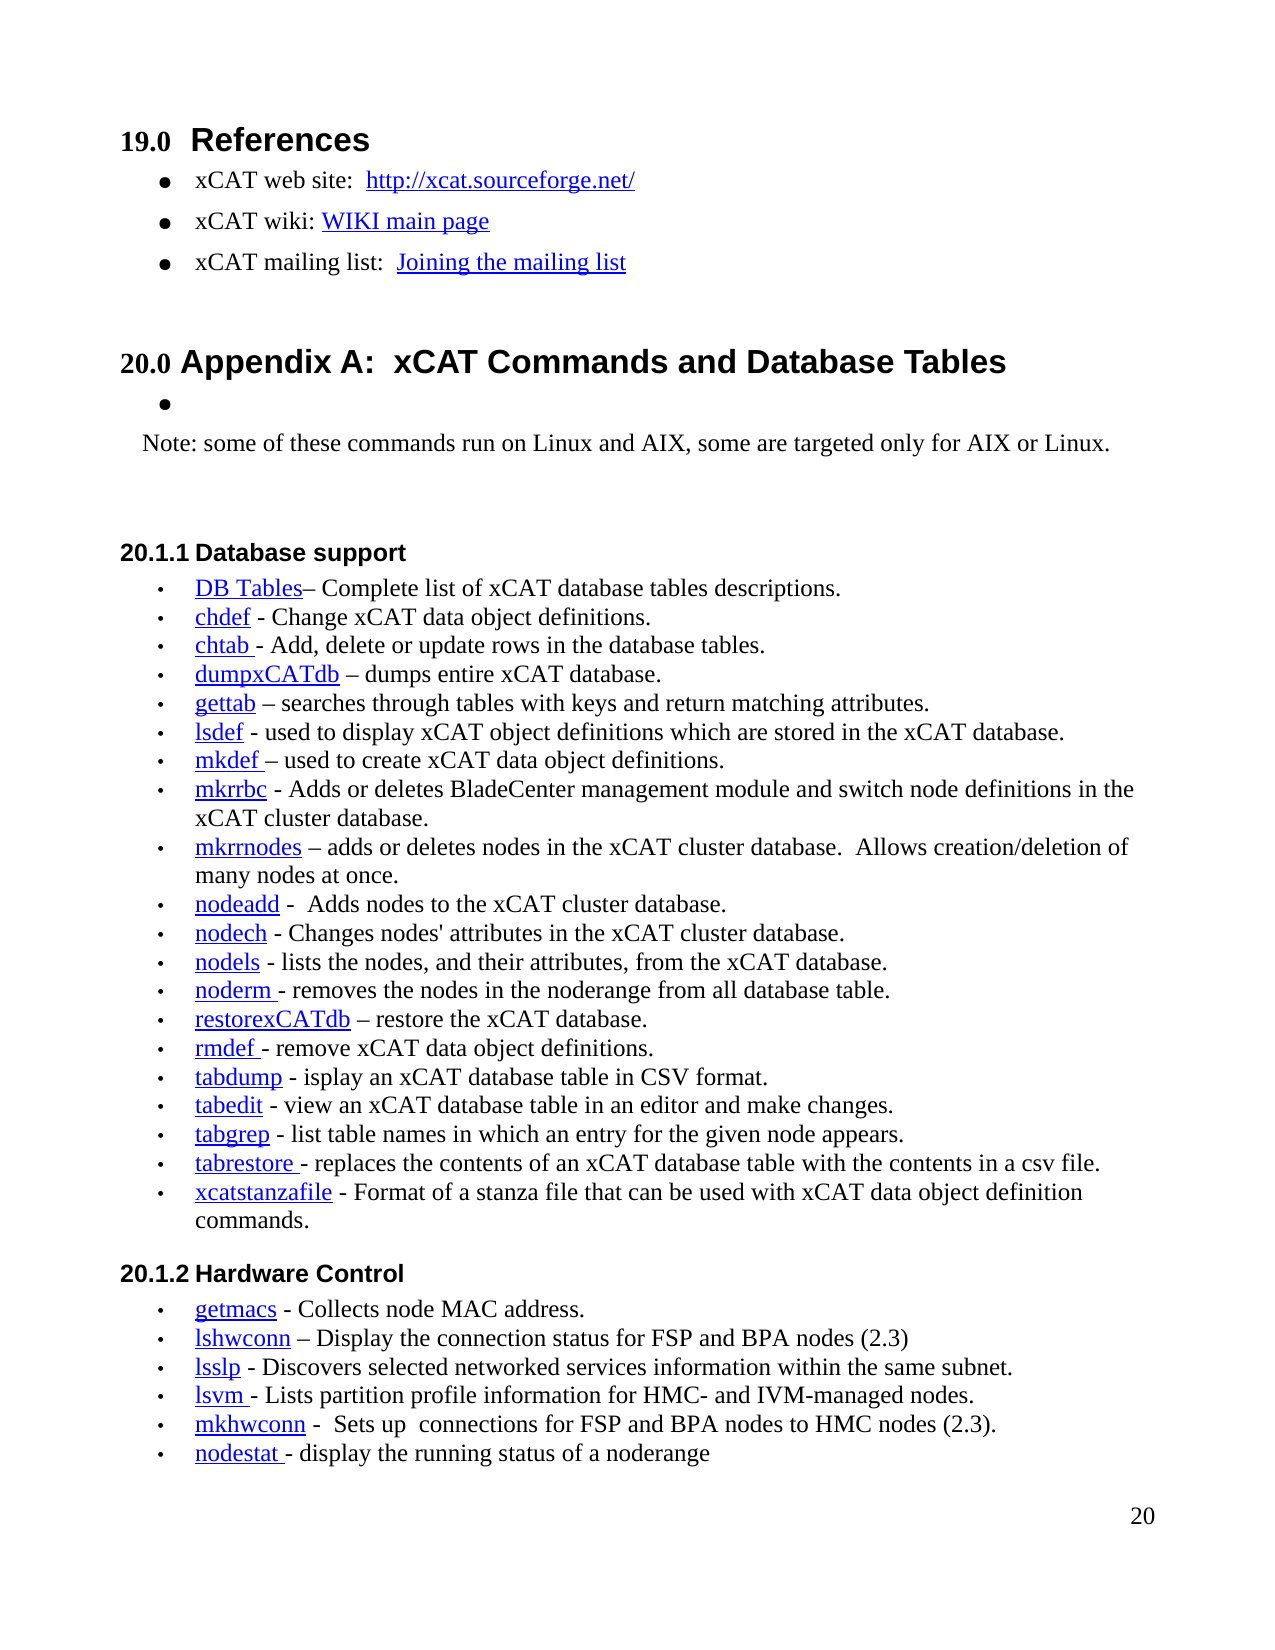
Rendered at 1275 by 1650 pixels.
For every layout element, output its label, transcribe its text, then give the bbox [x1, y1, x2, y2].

list nodels - lists the nodes, and their attributes, from the xCAT database. [157, 947, 1155, 976]
list lshwconn – Display the connection status for FSP and BPA nodes (2.3) [157, 1323, 1155, 1352]
list mkdef – used to create xCAT data object definitions. [157, 746, 1155, 774]
list noderm - removes the nodes in the noderange from all database table. [157, 976, 1155, 1004]
subtitle Hardware Control [120, 1259, 1155, 1288]
list xCAT mailing list: Joining the mailing list [157, 247, 1155, 276]
list lsdef - used to display xCAT object definitions which are stored in the xCAT database. [157, 717, 1155, 746]
list gettab – searches through tables with keys and return matching attributes. [157, 688, 1155, 717]
subtitle Appendix A: xCAT Commands and Database Tables [120, 342, 1155, 381]
list tabrestore - replaces the contents of an xCAT database table with the contents in a csv file. [157, 1148, 1155, 1177]
list mkrrnodes – adds or deletes nodes in the xCAT cluster database. Allows creation/deletion of many nodes at once. [157, 832, 1155, 889]
list tabgrep - list table names in which an entry for the given node appears. [157, 1119, 1155, 1148]
list xcatstanzafile - Format of a stanza file that can be used with xCAT data object definition commands. [157, 1177, 1155, 1234]
list xCAT wiki: WIKI main page [157, 206, 1155, 235]
subtitle References [120, 120, 1155, 158]
list DB Tables– Complete list of xCAT database tables descriptions. [157, 573, 1155, 602]
list chdef - Change xCAT data object definitions. [157, 602, 1155, 631]
list nodeadd - Adds nodes to the xCAT cluster database. [157, 889, 1155, 918]
list mkhwconn - Sets up connections for FSP and BPA nodes to HMC nodes (2.3). [157, 1409, 1155, 1438]
list restorexCATdb – restore the xCAT database. [157, 1004, 1155, 1033]
text Note: some of these commands run on Linux and AIX, some are targeted only for AIX or Linux. [120, 428, 1155, 457]
list lsslp - Discovers selected networked services information within the same subnet. [157, 1352, 1155, 1381]
subtitle Database support [120, 538, 1155, 567]
list rmdef - remove xCAT data object definitions. [157, 1033, 1155, 1062]
list xCAT web site: http://xcat.sourceforge.net/ [157, 165, 1155, 193]
list chtab - Add, delete or update rows in the database tables. [157, 631, 1155, 659]
list nodech - Changes nodes' attributes in the xCAT cluster database. [157, 918, 1155, 947]
list mkrrbc - Adds or deletes BladeCenter management module and switch node definitions in the xCAT cluster database. [157, 774, 1155, 832]
list dumpxCATdb – dumps entire xCAT database. [157, 659, 1155, 688]
list tabdump - isplay an xCAT database table in CSV format. [157, 1062, 1155, 1091]
list nodestat - display the running status of a noderange [157, 1438, 1155, 1467]
list getmacs - Collects node MAC address. [157, 1294, 1155, 1323]
list lsvm - Lists partition profile information for HMC- and IVM-managed nodes. [157, 1381, 1155, 1409]
list tabedit - view an xCAT database table in an editor and make changes. [157, 1091, 1155, 1119]
